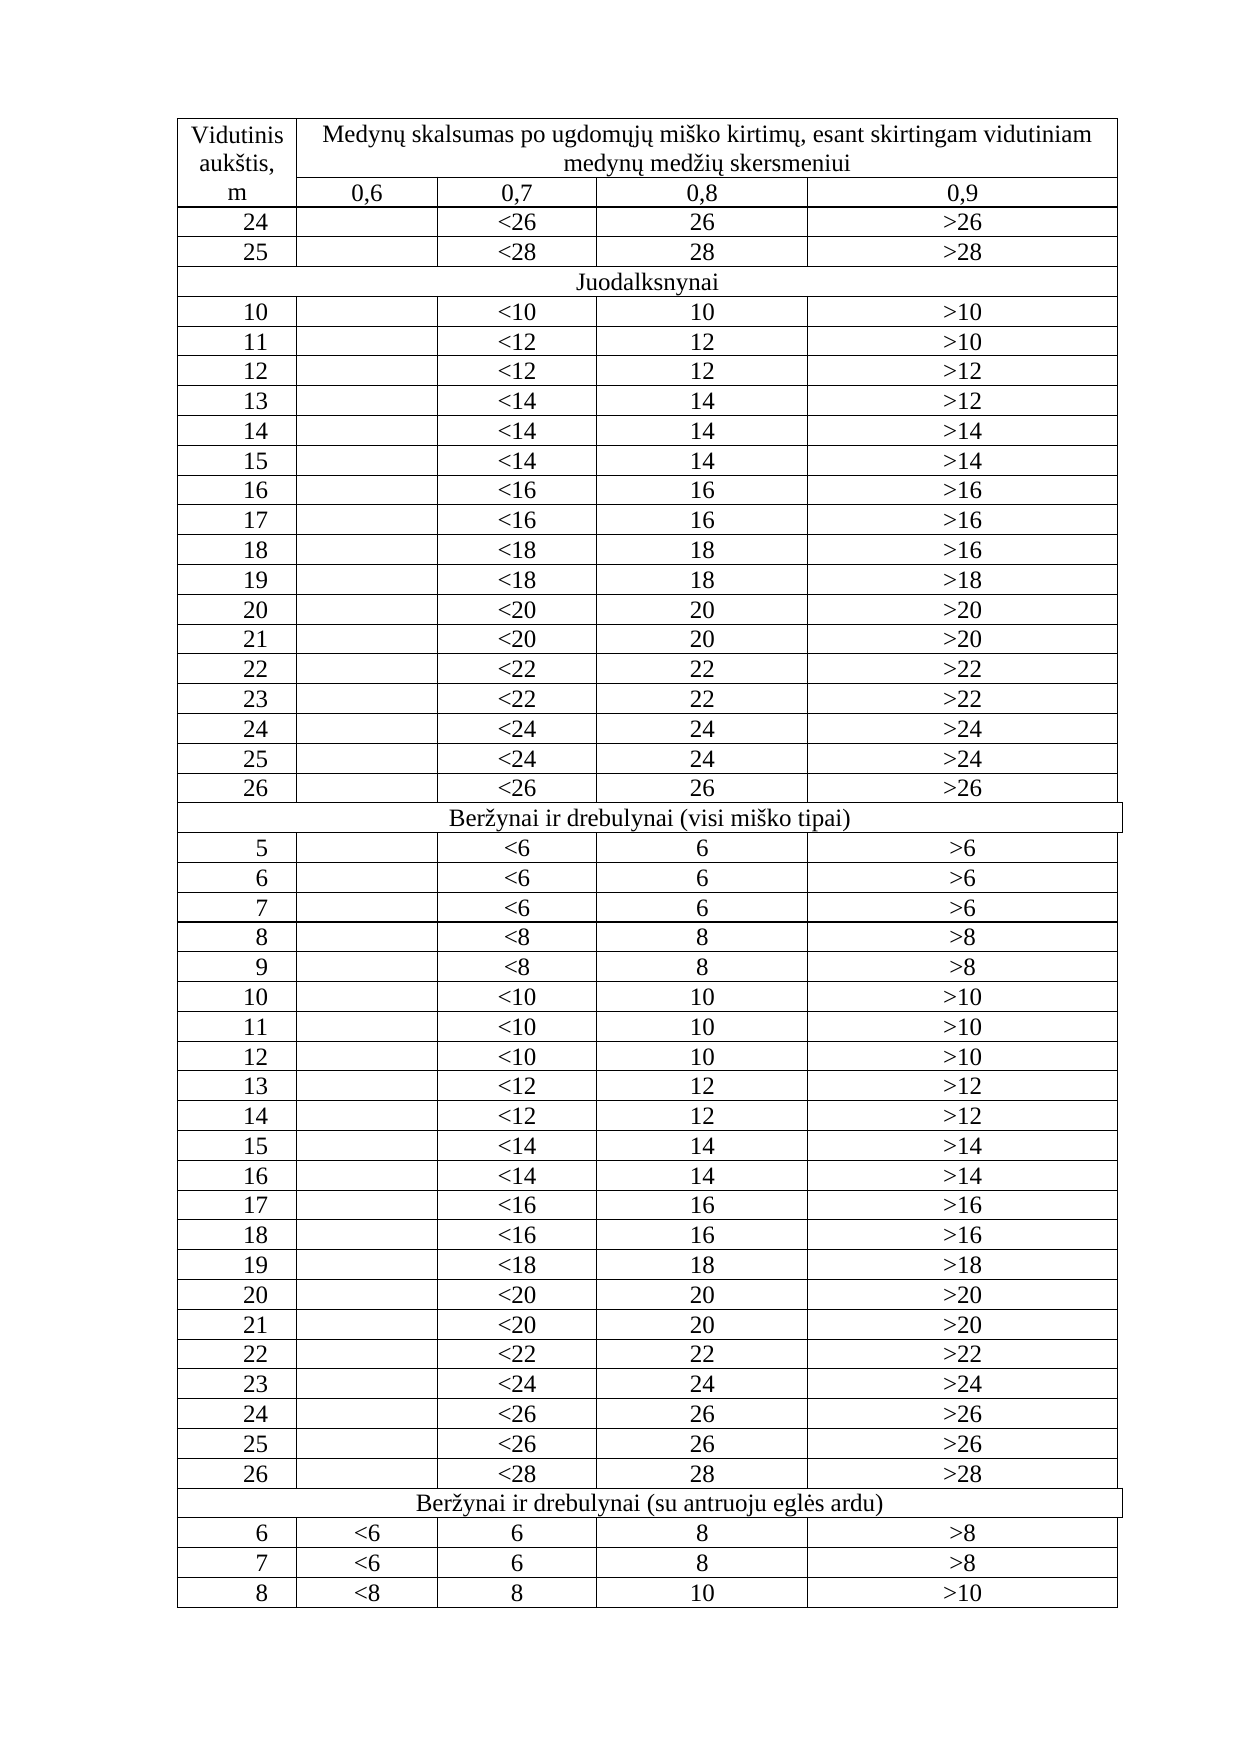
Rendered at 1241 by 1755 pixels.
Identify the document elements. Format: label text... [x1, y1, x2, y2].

table_cell >16 [808, 476, 1117, 504]
table_cell 26 [597, 1399, 807, 1428]
table_cell >6 [808, 863, 1117, 892]
table_cell 19 [178, 565, 296, 594]
table_cell [297, 237, 437, 266]
table_cell <28 [438, 1459, 596, 1487]
table_cell 6 [178, 1518, 296, 1547]
table_cell >18 [808, 1250, 1117, 1279]
table_cell 17 [178, 1191, 296, 1219]
table_cell >16 [808, 535, 1117, 564]
table_cell <26 [438, 774, 596, 802]
table_cell [297, 446, 437, 474]
table_cell [297, 1340, 437, 1368]
table_cell >10 [808, 297, 1117, 326]
table_cell 20 [597, 1280, 807, 1309]
table_cell 8 [438, 1578, 596, 1607]
table_cell Juodalksnynai [178, 267, 1117, 296]
table_cell <16 [438, 1220, 596, 1249]
table_cell [297, 952, 437, 981]
table_cell >26 [808, 208, 1117, 236]
table_cell >8 [808, 952, 1117, 981]
table_cell >14 [808, 1161, 1117, 1189]
table_cell [297, 386, 437, 415]
table_cell 28 [597, 1459, 807, 1487]
table_cell [297, 1459, 437, 1487]
table_cell [1118, 326, 1122, 355]
table_cell [1118, 981, 1122, 1011]
table_cell <12 [438, 1071, 596, 1100]
table_cell >22 [808, 654, 1117, 683]
table_cell [1118, 1398, 1122, 1428]
table_cell [1118, 236, 1122, 266]
table_cell >10 [808, 1578, 1117, 1607]
table_cell >24 [808, 1369, 1117, 1398]
table_cell [297, 654, 437, 683]
table_cell [297, 1369, 437, 1398]
table_cell >26 [808, 1399, 1117, 1428]
table_cell >22 [808, 684, 1117, 713]
table_cell >6 [808, 893, 1117, 921]
table_cell <14 [438, 1161, 596, 1189]
table_cell 10 [597, 1578, 807, 1607]
table_cell <26 [438, 1399, 596, 1428]
table_cell 0,6 [297, 178, 437, 206]
table_cell <22 [438, 1340, 596, 1368]
table_cell >16 [808, 1220, 1117, 1249]
table_cell 25 [178, 744, 296, 772]
table_cell <16 [438, 505, 596, 534]
table_cell 13 [178, 1071, 296, 1100]
table_cell >12 [808, 1071, 1117, 1100]
table_cell [297, 1131, 437, 1160]
table_cell 24 [178, 208, 296, 236]
table_cell [297, 833, 437, 862]
table_cell 0,8 [597, 178, 807, 206]
table_cell [1118, 683, 1122, 713]
table_cell 22 [597, 684, 807, 713]
table_cell 12 [178, 356, 296, 385]
table_cell <24 [438, 744, 596, 772]
table_cell [1118, 1577, 1122, 1607]
table_cell >14 [808, 1131, 1117, 1160]
table_cell 26 [597, 774, 807, 802]
table_cell 13 [178, 386, 296, 415]
table_cell >8 [808, 923, 1117, 951]
table_cell [297, 1429, 437, 1458]
table_cell 20 [597, 595, 807, 623]
table_cell 22 [178, 1340, 296, 1368]
table_cell 21 [178, 625, 296, 653]
table_cell [297, 595, 437, 623]
table_cell 7 [178, 893, 296, 921]
table_cell 24 [597, 1369, 807, 1398]
table_cell <10 [438, 1042, 596, 1070]
table_cell 14 [178, 1101, 296, 1130]
table_cell 20 [597, 1310, 807, 1338]
table_cell 10 [178, 982, 296, 1011]
table_cell [1118, 1100, 1122, 1130]
table_cell [1118, 1219, 1122, 1249]
table_cell [297, 1101, 437, 1130]
table_cell 8 [597, 923, 807, 951]
table_cell [297, 327, 437, 355]
table_cell 10 [597, 1042, 807, 1070]
table_cell >20 [808, 625, 1117, 653]
table_cell [1118, 1368, 1122, 1398]
table_cell 14 [597, 446, 807, 474]
table_cell <6 [438, 863, 596, 892]
table_cell 11 [178, 327, 296, 355]
table_cell 24 [597, 744, 807, 772]
table_cell [1118, 624, 1122, 653]
table_cell [1118, 445, 1122, 474]
table_cell <26 [438, 208, 596, 236]
table_cell 8 [178, 923, 296, 951]
table_cell >12 [808, 1101, 1117, 1130]
table_cell [1118, 892, 1122, 921]
table_cell >10 [808, 327, 1117, 355]
table_cell [1118, 713, 1122, 743]
table_cell >12 [808, 356, 1117, 385]
table_cell 18 [597, 1250, 807, 1279]
table_cell [1118, 594, 1122, 623]
table_cell <12 [438, 356, 596, 385]
table_cell <26 [438, 1429, 596, 1458]
table_cell [1118, 1518, 1122, 1547]
table_cell 18 [597, 565, 807, 594]
table_cell 16 [597, 505, 807, 534]
table_cell [297, 744, 437, 772]
table_cell 0,7 [438, 178, 596, 206]
table_cell <18 [438, 1250, 596, 1279]
table_cell [1118, 177, 1122, 206]
table_cell [297, 684, 437, 713]
table_cell 26 [597, 208, 807, 236]
table_cell [1118, 385, 1122, 415]
table_cell [297, 893, 437, 921]
table_cell 28 [597, 237, 807, 266]
table_cell 10 [597, 297, 807, 326]
table_cell >14 [808, 446, 1117, 474]
table_cell 8 [178, 1578, 296, 1607]
table_cell <20 [438, 1310, 596, 1338]
table_cell [1118, 1249, 1122, 1279]
table_cell <8 [297, 1578, 437, 1607]
table_cell [297, 1310, 437, 1338]
table_cell [1118, 1011, 1122, 1041]
table_cell [1118, 1279, 1122, 1309]
table_cell [1118, 951, 1122, 981]
table_cell >26 [808, 774, 1117, 802]
table_cell [1118, 1070, 1122, 1100]
table_cell 12 [597, 1101, 807, 1130]
table_cell 24 [597, 714, 807, 743]
table_cell 6 [597, 863, 807, 892]
table_cell 8 [597, 1518, 807, 1547]
table_cell 14 [597, 416, 807, 445]
table_cell [1118, 296, 1122, 326]
table_cell [1118, 1190, 1122, 1219]
table_cell <6 [297, 1548, 437, 1577]
table_cell 0,9 [808, 178, 1117, 206]
table_cell [1118, 415, 1122, 445]
table_cell 22 [597, 654, 807, 683]
table_cell [297, 565, 437, 594]
table_cell 15 [178, 446, 296, 474]
table_cell [1118, 1339, 1122, 1368]
table_cell [1118, 921, 1122, 951]
table_cell <16 [438, 1191, 596, 1219]
table_cell Beržynai ir drebulynai (visi miško tipai) [178, 803, 1122, 832]
table_cell [1118, 475, 1122, 504]
table_cell 16 [178, 1161, 296, 1189]
table_cell [1118, 1309, 1122, 1338]
table_cell [297, 774, 437, 802]
table_cell >22 [808, 1340, 1117, 1368]
table_cell 6 [438, 1548, 596, 1577]
table_cell 12 [597, 1071, 807, 1100]
table_cell [297, 625, 437, 653]
table_cell <16 [438, 476, 596, 504]
table_cell >10 [808, 982, 1117, 1011]
table_cell [297, 714, 437, 743]
table_cell >8 [808, 1548, 1117, 1577]
table_header Medynų skalsumas po ugdomųjų miško kirtimų, esant skirtingam vidutiniam medynų medžių skersmeniui [297, 119, 1117, 177]
table_cell 20 [178, 1280, 296, 1309]
table_cell <14 [438, 446, 596, 474]
table_cell 26 [178, 1459, 296, 1487]
table_cell >16 [808, 505, 1117, 534]
table_cell 12 [178, 1042, 296, 1070]
table_cell [297, 416, 437, 445]
table_cell [1118, 1428, 1122, 1458]
table_cell <6 [297, 1518, 437, 1547]
table_cell 18 [597, 535, 807, 564]
table_cell <28 [438, 237, 596, 266]
table_cell 12 [597, 327, 807, 355]
table_cell 24 [178, 1399, 296, 1428]
table_cell [1118, 1547, 1122, 1577]
table_cell [297, 356, 437, 385]
table_cell [1118, 743, 1122, 772]
table_cell 16 [597, 1191, 807, 1219]
table_cell >20 [808, 595, 1117, 623]
table_cell 22 [597, 1340, 807, 1368]
table_cell [1118, 1458, 1122, 1487]
table_cell <24 [438, 714, 596, 743]
table_cell <10 [438, 1012, 596, 1041]
table_cell 9 [178, 952, 296, 981]
table_cell 12 [597, 356, 807, 385]
table_cell >18 [808, 565, 1117, 594]
table_cell 17 [178, 505, 296, 534]
table_cell 18 [178, 535, 296, 564]
table_cell <24 [438, 1369, 596, 1398]
table_cell [297, 923, 437, 951]
table_header Vidutinis aukštis, m [178, 119, 296, 206]
table_cell <18 [438, 535, 596, 564]
table_cell [297, 863, 437, 892]
table_cell 11 [178, 1012, 296, 1041]
table_cell 25 [178, 1429, 296, 1458]
table_cell 5 [178, 833, 296, 862]
table_cell [1118, 504, 1122, 534]
table_cell >12 [808, 386, 1117, 415]
table_cell [297, 1191, 437, 1219]
table_cell 23 [178, 684, 296, 713]
table_cell >14 [808, 416, 1117, 445]
table_cell >8 [808, 1518, 1117, 1547]
table_cell 10 [597, 1012, 807, 1041]
table_cell <14 [438, 1131, 596, 1160]
table_cell [297, 982, 437, 1011]
table_cell 19 [178, 1250, 296, 1279]
table_cell 25 [178, 237, 296, 266]
table_cell [1118, 773, 1122, 802]
table_cell 14 [597, 386, 807, 415]
table_cell <6 [438, 833, 596, 862]
table_cell [297, 1250, 437, 1279]
table_cell >28 [808, 237, 1117, 266]
table_cell >24 [808, 714, 1117, 743]
table_cell [1118, 355, 1122, 385]
table_cell [297, 208, 437, 236]
table_cell [297, 1012, 437, 1041]
table_cell <20 [438, 625, 596, 653]
table_cell 20 [597, 625, 807, 653]
table_cell 14 [597, 1161, 807, 1189]
table_cell <12 [438, 1101, 596, 1130]
table_header [1118, 118, 1122, 177]
table_cell <8 [438, 923, 596, 951]
table_cell [1118, 1160, 1122, 1189]
table_cell [297, 1220, 437, 1249]
table_cell [297, 535, 437, 564]
table_cell 23 [178, 1369, 296, 1398]
table_cell 26 [597, 1429, 807, 1458]
table_cell [1118, 534, 1122, 564]
table_cell 26 [178, 774, 296, 802]
table_cell 14 [597, 1131, 807, 1160]
table_cell 18 [178, 1220, 296, 1249]
table_cell 6 [178, 863, 296, 892]
table_cell <22 [438, 654, 596, 683]
table_cell >20 [808, 1310, 1117, 1338]
table_cell 15 [178, 1131, 296, 1160]
table_cell >20 [808, 1280, 1117, 1309]
table_cell 22 [178, 654, 296, 683]
table_cell <20 [438, 595, 596, 623]
table_cell 14 [178, 416, 296, 445]
table_cell >26 [808, 1429, 1117, 1458]
table_cell [297, 1161, 437, 1189]
table_cell 7 [178, 1548, 296, 1577]
table_cell <18 [438, 565, 596, 594]
table_cell 10 [597, 982, 807, 1011]
table_cell [1118, 564, 1122, 594]
table_cell >16 [808, 1191, 1117, 1219]
table_cell >24 [808, 744, 1117, 772]
table_cell 21 [178, 1310, 296, 1338]
table_cell [297, 1399, 437, 1428]
table_cell [1118, 862, 1122, 892]
table_cell [1118, 266, 1122, 296]
table_cell <6 [438, 893, 596, 921]
table_cell 20 [178, 595, 296, 623]
table_cell [297, 505, 437, 534]
table_cell [297, 1280, 437, 1309]
table_cell [297, 476, 437, 504]
table_cell [1118, 653, 1122, 683]
table_cell <8 [438, 952, 596, 981]
table_cell [1118, 1041, 1122, 1070]
table_cell [1118, 833, 1122, 862]
table_cell <14 [438, 386, 596, 415]
table_cell [297, 1071, 437, 1100]
table_cell >28 [808, 1459, 1117, 1487]
table_cell 16 [178, 476, 296, 504]
table_cell <14 [438, 416, 596, 445]
table_cell [1118, 206, 1122, 236]
table_cell [1118, 1130, 1122, 1160]
table_cell <22 [438, 684, 596, 713]
table_cell [297, 1042, 437, 1070]
table_cell 6 [438, 1518, 596, 1547]
table_cell >10 [808, 1042, 1117, 1070]
table_cell [297, 297, 437, 326]
table_cell 10 [178, 297, 296, 326]
table_cell 6 [597, 833, 807, 862]
table_cell <12 [438, 327, 596, 355]
table_cell 6 [597, 893, 807, 921]
table_cell >6 [808, 833, 1117, 862]
table_cell >10 [808, 1012, 1117, 1041]
table_cell 24 [178, 714, 296, 743]
table_cell <10 [438, 297, 596, 326]
table_cell <10 [438, 982, 596, 1011]
table_cell 16 [597, 1220, 807, 1249]
table_cell 16 [597, 476, 807, 504]
table_cell Beržynai ir drebulynai (su antruoju eglės ardu) [178, 1489, 1122, 1517]
table_cell <20 [438, 1280, 596, 1309]
table_cell 8 [597, 952, 807, 981]
table_cell 8 [597, 1548, 807, 1577]
